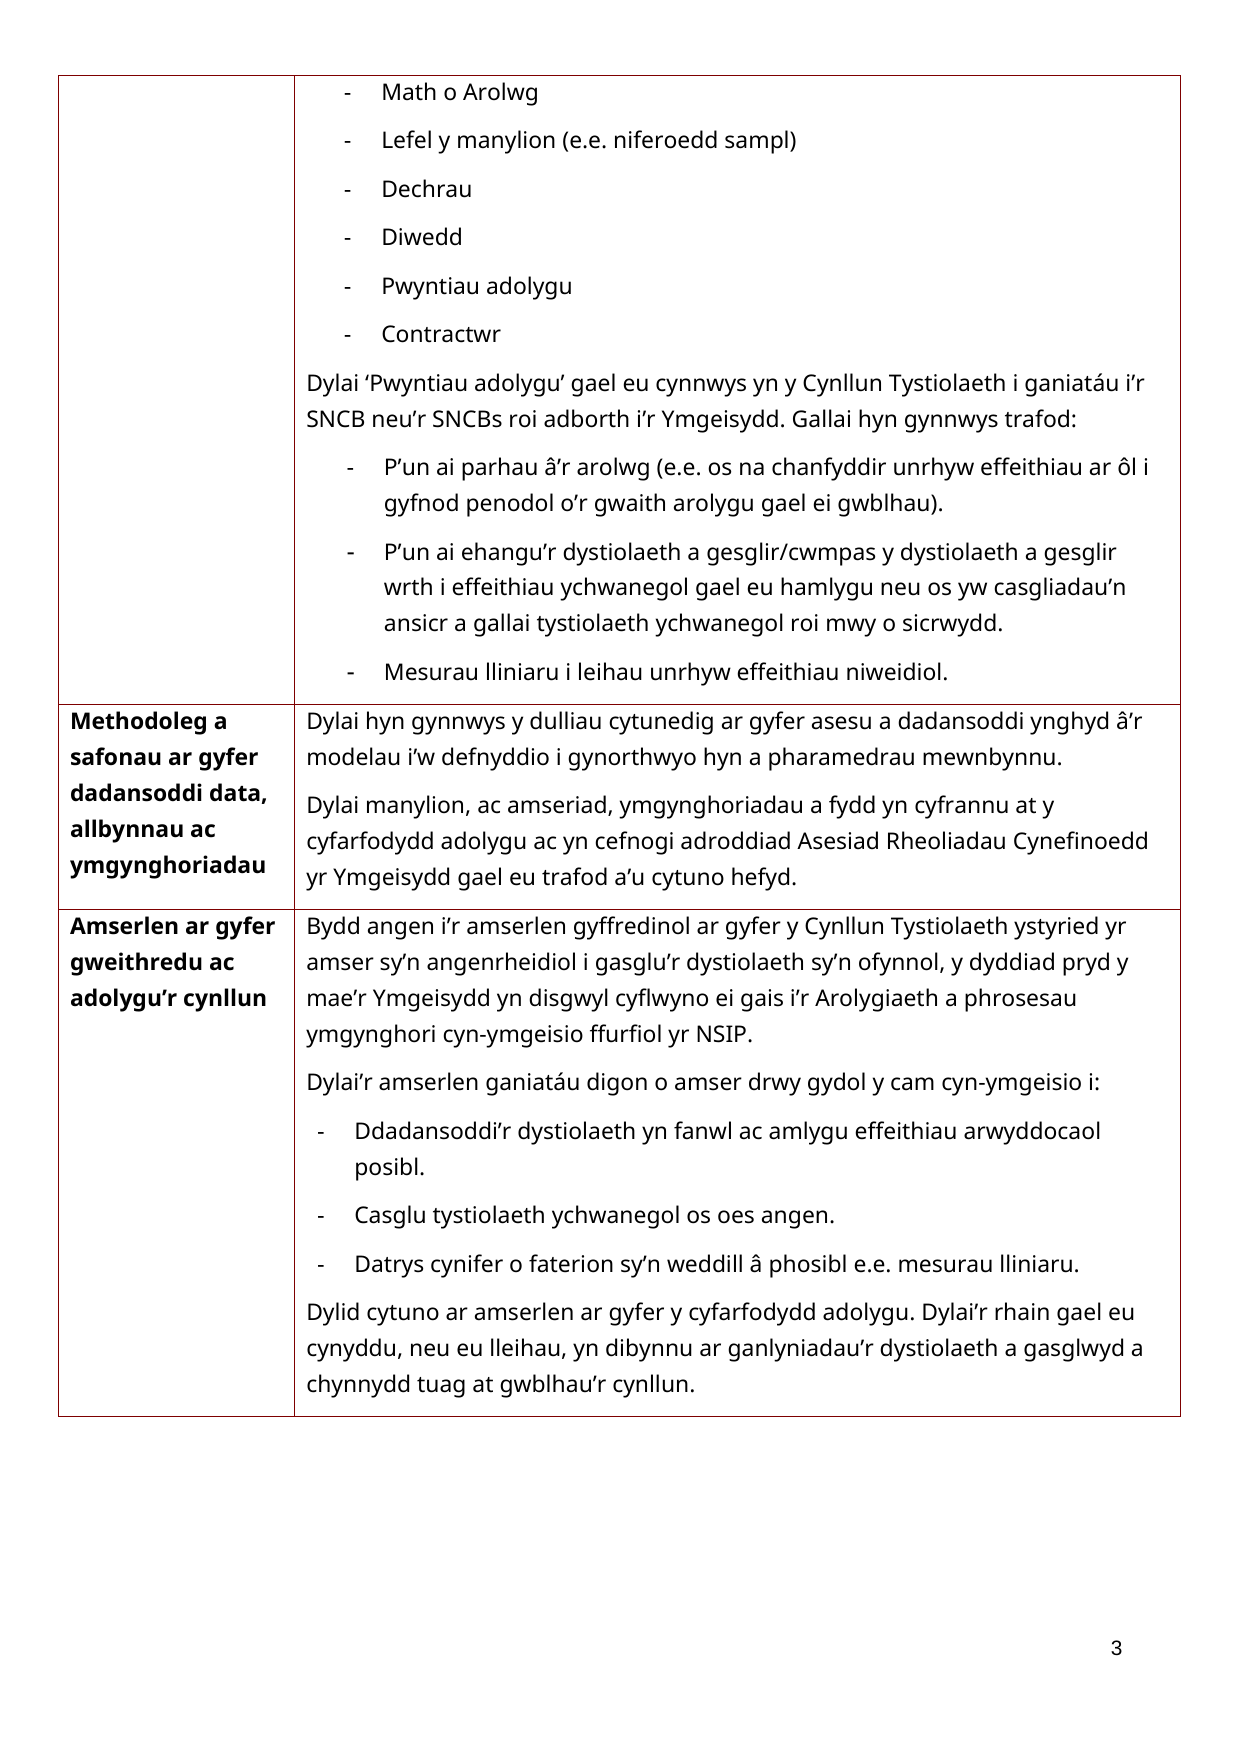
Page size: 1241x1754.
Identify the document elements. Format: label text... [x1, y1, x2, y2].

table_cell Methodoleg a safonau ar gyfer dadansoddi data, allbynnau ac ymgynghoriadau [59, 705, 294, 909]
table_cell Amserlen ar gyfer gweithredu ac adolygu’r cynllun [59, 910, 294, 1416]
table_cell Dylai hyn gynnwys y dulliau cytunedig ar gyfer asesu a dadansoddi ynghyd â’r modelau i’w defnyddio i gynorthwyo hyn a pharamedrau mewnbynnu. Dylai manylion, ac amseriad, ymgynghoriadau a fydd yn cyfrannu at y cyfarfodydd adolygu ac yn cefnogi adroddiad Asesiad Rheoliadau Cynefinoedd yr Ymgeisydd gael eu trafod a’u cytuno hefyd. [295, 705, 1180, 909]
table_cell [59, 76, 294, 704]
table_cell Math o Arolwg Lefel y manylion (e.e. niferoedd sampl) Dechrau Diwedd Pwyntiau adolygu Contractwr Dylai ‘Pwyntiau adolygu’ gael eu cynnwys yn y Cynllun Tystiolaeth i ganiatáu i’r SNCB neu’r SNCBs roi adborth i’r Ymgeisydd. Gallai hyn gynnwys trafod: P’un ai parhau â’r arolwg (e.e. os na chanfyddir unrhyw effeithiau ar ôl i gyfnod penodol o’r gwaith arolygu gael ei gwblhau). P’un ai ehangu’r dystiolaeth a gesglir/cwmpas y dystiolaeth a gesglir wrth i effeithiau ychwanegol gael eu hamlygu neu os yw casgliadau’n ansicr a gallai tystiolaeth ychwanegol roi mwy o sicrwydd. Mesurau lliniaru i leihau unrhyw effeithiau niweidiol. [295, 76, 1180, 704]
table_cell Bydd angen i’r amserlen gyffredinol ar gyfer y Cynllun Tystiolaeth ystyried yr amser sy’n angenrheidiol i gasglu’r dystiolaeth sy’n ofynnol, y dyddiad pryd y mae’r Ymgeisydd yn disgwyl cyflwyno ei gais i’r Arolygiaeth a phrosesau ymgynghori cyn-ymgeisio ffurfiol yr NSIP. Dylai’r amserlen ganiatáu digon o amser drwy gydol y cam cyn-ymgeisio i: Ddadansoddi’r dystiolaeth yn fanwl ac amlygu effeithiau arwyddocaol posibl. Casglu tystiolaeth ychwanegol os oes angen. Datrys cynifer o faterion sy’n weddill â phosibl e.e. mesurau lliniaru. Dylid cytuno ar amserlen ar gyfer y cyfarfodydd adolygu. Dylai’r rhain gael eu cynyddu, neu eu lleihau, yn dibynnu ar ganlyniadau’r dystiolaeth a gasglwyd a chynnydd tuag at gwblhau’r cynllun. [295, 910, 1180, 1416]
